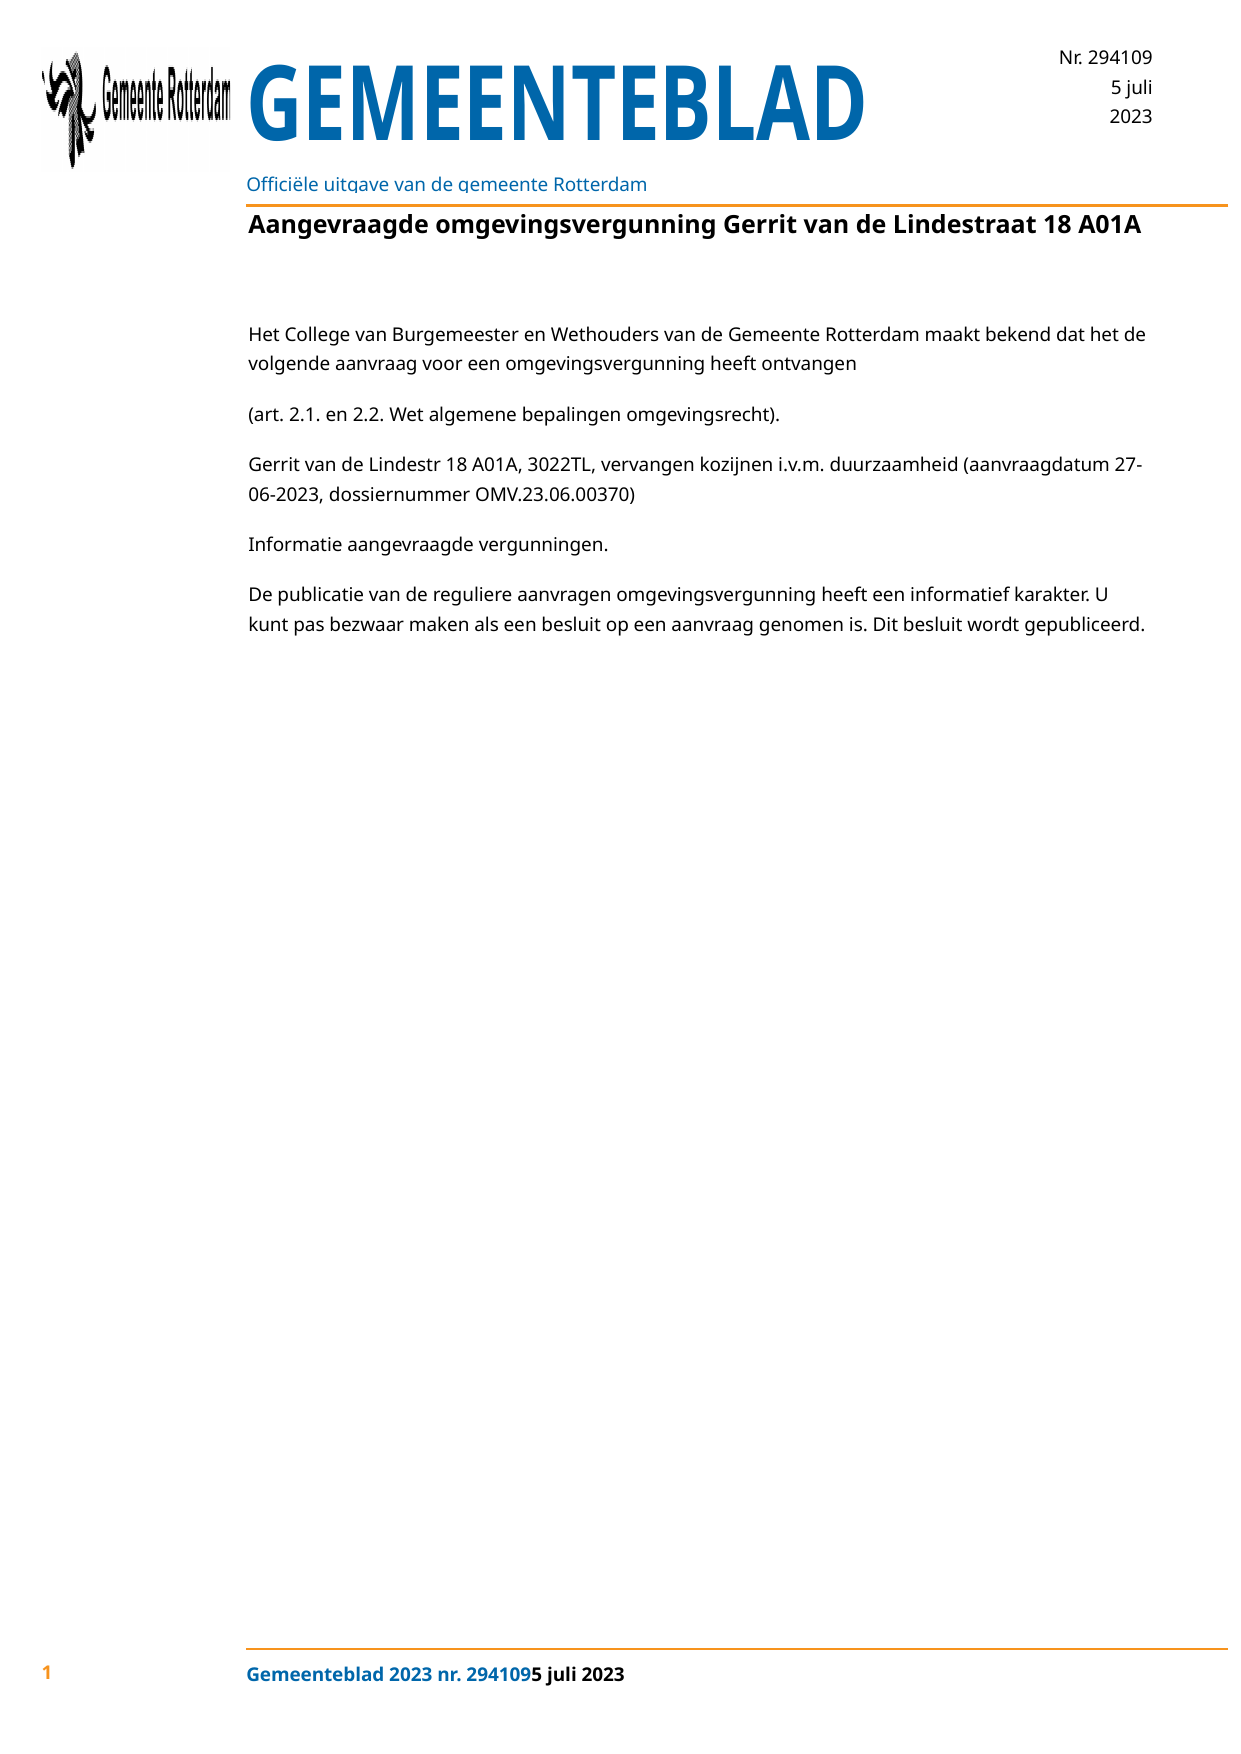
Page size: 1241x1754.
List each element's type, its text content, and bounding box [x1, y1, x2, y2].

text (art. 2.1. en 2.2. Wet algemene bepalingen omgevingsrecht). [248, 401, 1152, 426]
text Het College van Burgemeester en Wethouders van de Gemeente Rotterdam maakt bekend dat het de volgende aanvraag voor een omgevingsvergunning heeft ontvangen [248, 321, 1152, 376]
text Gerrit van de Lindestr 18 A01A, 3022TL, vervangen kozijnen i.v.m. duurzaamheid (aanvraagdatum 27-06-2023, dossiernummer OMV.23.06.00370) [248, 451, 1152, 506]
text Aangevraagde omgevingsvergunning Gerrit van de Lindestraat 18 A01A [248, 207, 1152, 241]
text Informatie aangevraagde vergunningen. [248, 531, 1152, 557]
picture [41, 47, 231, 172]
text De publicatie van de reguliere aanvragen omgevingsvergunning heeft een informatief karakter. U kunt pas bezwaar maken als een besluit op een aanvraag genomen is. Dit besluit wordt gepubliceerd. [248, 582, 1152, 637]
